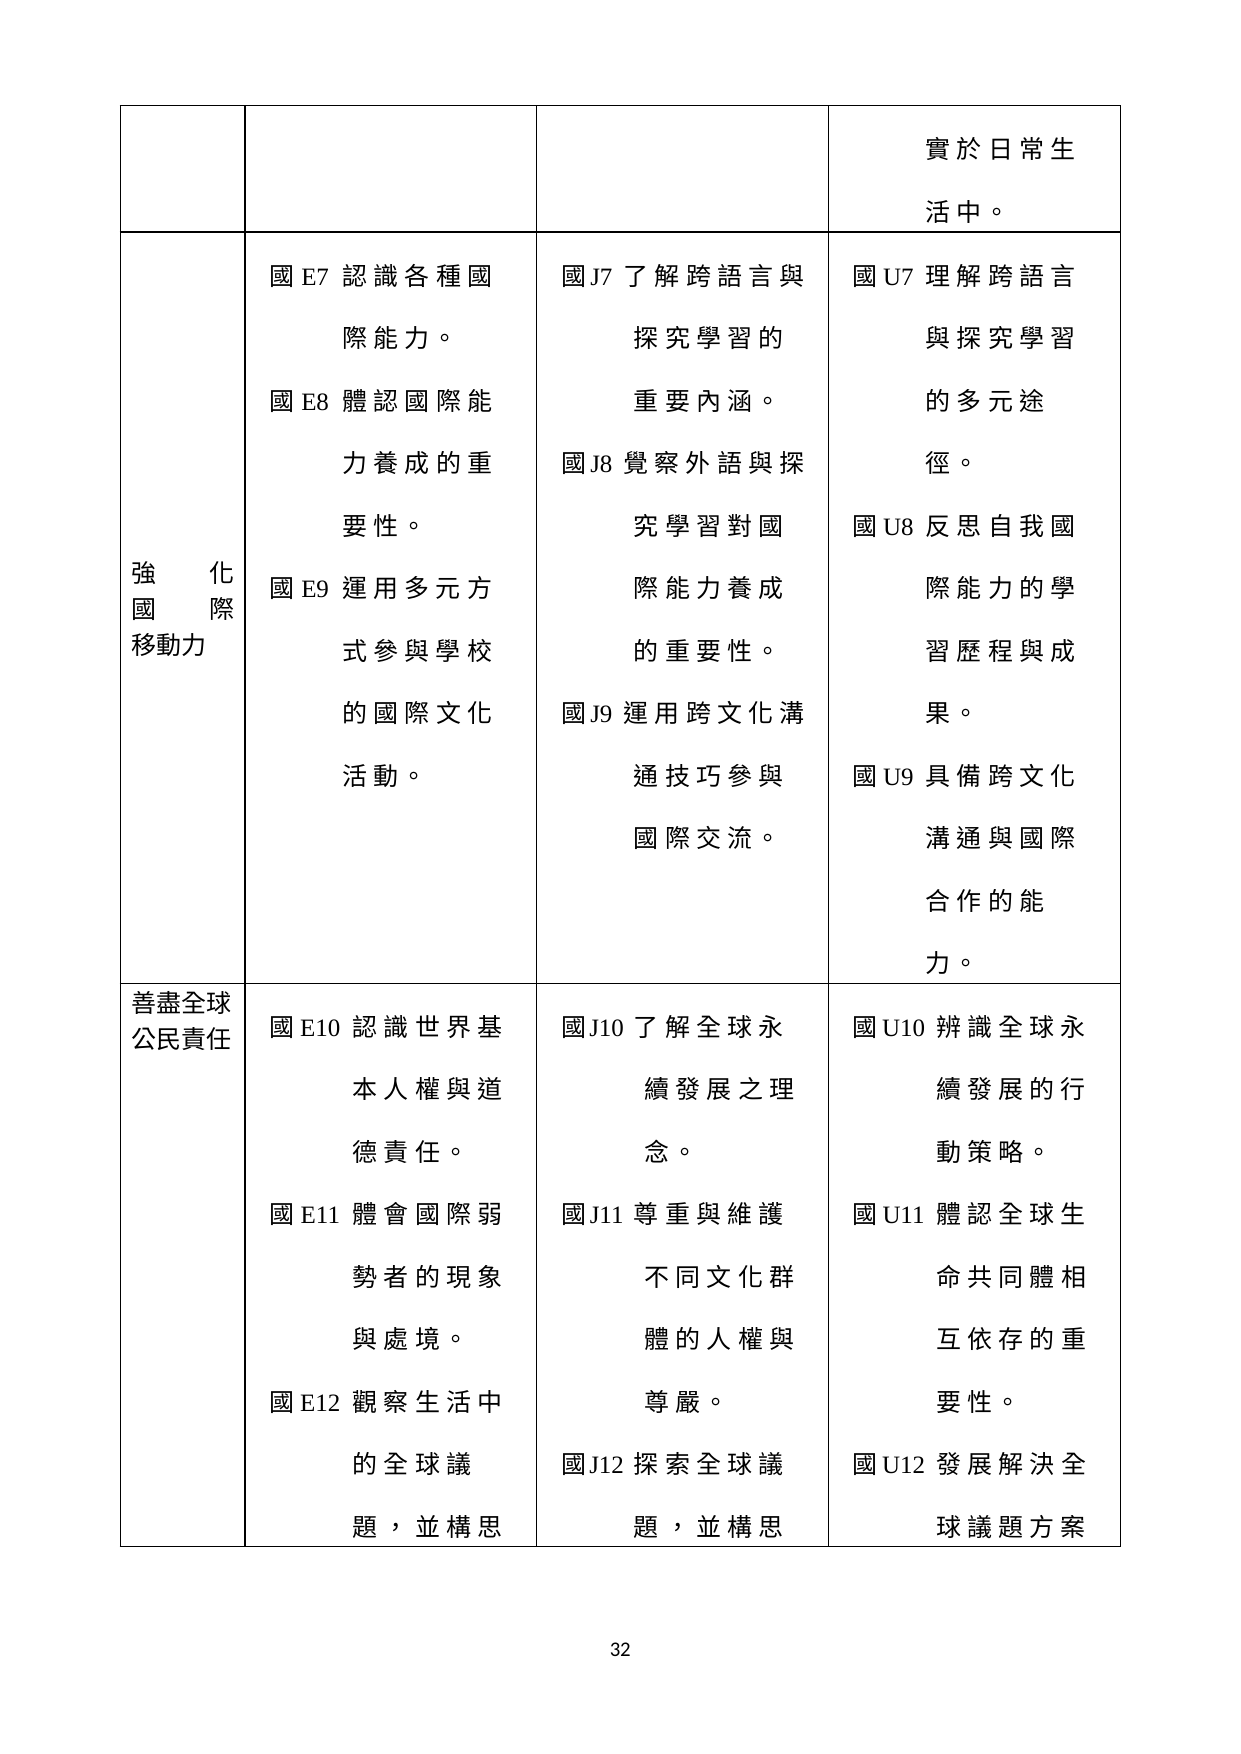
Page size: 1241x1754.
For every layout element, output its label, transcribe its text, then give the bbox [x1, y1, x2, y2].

table_cell [537, 106, 828, 231]
table_cell 國E7 認識各種國際能力。 國E8 體認國際能力養成的重要性。 國E9 運用多元方式參與學校的國際文化活動。 [246, 233, 536, 982]
table_cell 實於日常生活中。 [829, 106, 1120, 231]
table_cell 國J10 了解全球永續發展之理念。 國J11 尊重與維護不同文化群體的人權與尊嚴。 國J12 探索全球議題，並構思 [537, 984, 828, 1546]
table_cell [246, 106, 536, 231]
table_cell 國U10 辨識全球永續發展的行動策略。 國U11 體認全球生命共同體相互依存的重要性。 國U12 發展解決全球議題方案 [829, 984, 1120, 1546]
table_cell 國J7 了解跨語言與探究學習的重要內涵。 國J8 覺察外語與探究學習對國際能力養成的重要性。 國J9 運用跨文化溝通技巧參與國際交流。 [537, 233, 828, 982]
table_cell 國E10 認識世界基本人權與道德責任。 國E11 體會國際弱勢者的現象與處境。 國E12 觀察生活中的全球議題，並構思 [246, 984, 536, 1546]
table_cell 善盡全球 公民責任 [121, 984, 244, 1546]
table_cell 國U7 理解跨語言與探究學習的多元途徑。 國U8 反思自我國際能力的學習歷程與成果。 國U9 具備跨文化溝通與國際合作的能力。 [829, 233, 1120, 982]
table_cell [121, 106, 244, 231]
table_cell 強化 國際 移動力 [121, 233, 244, 982]
